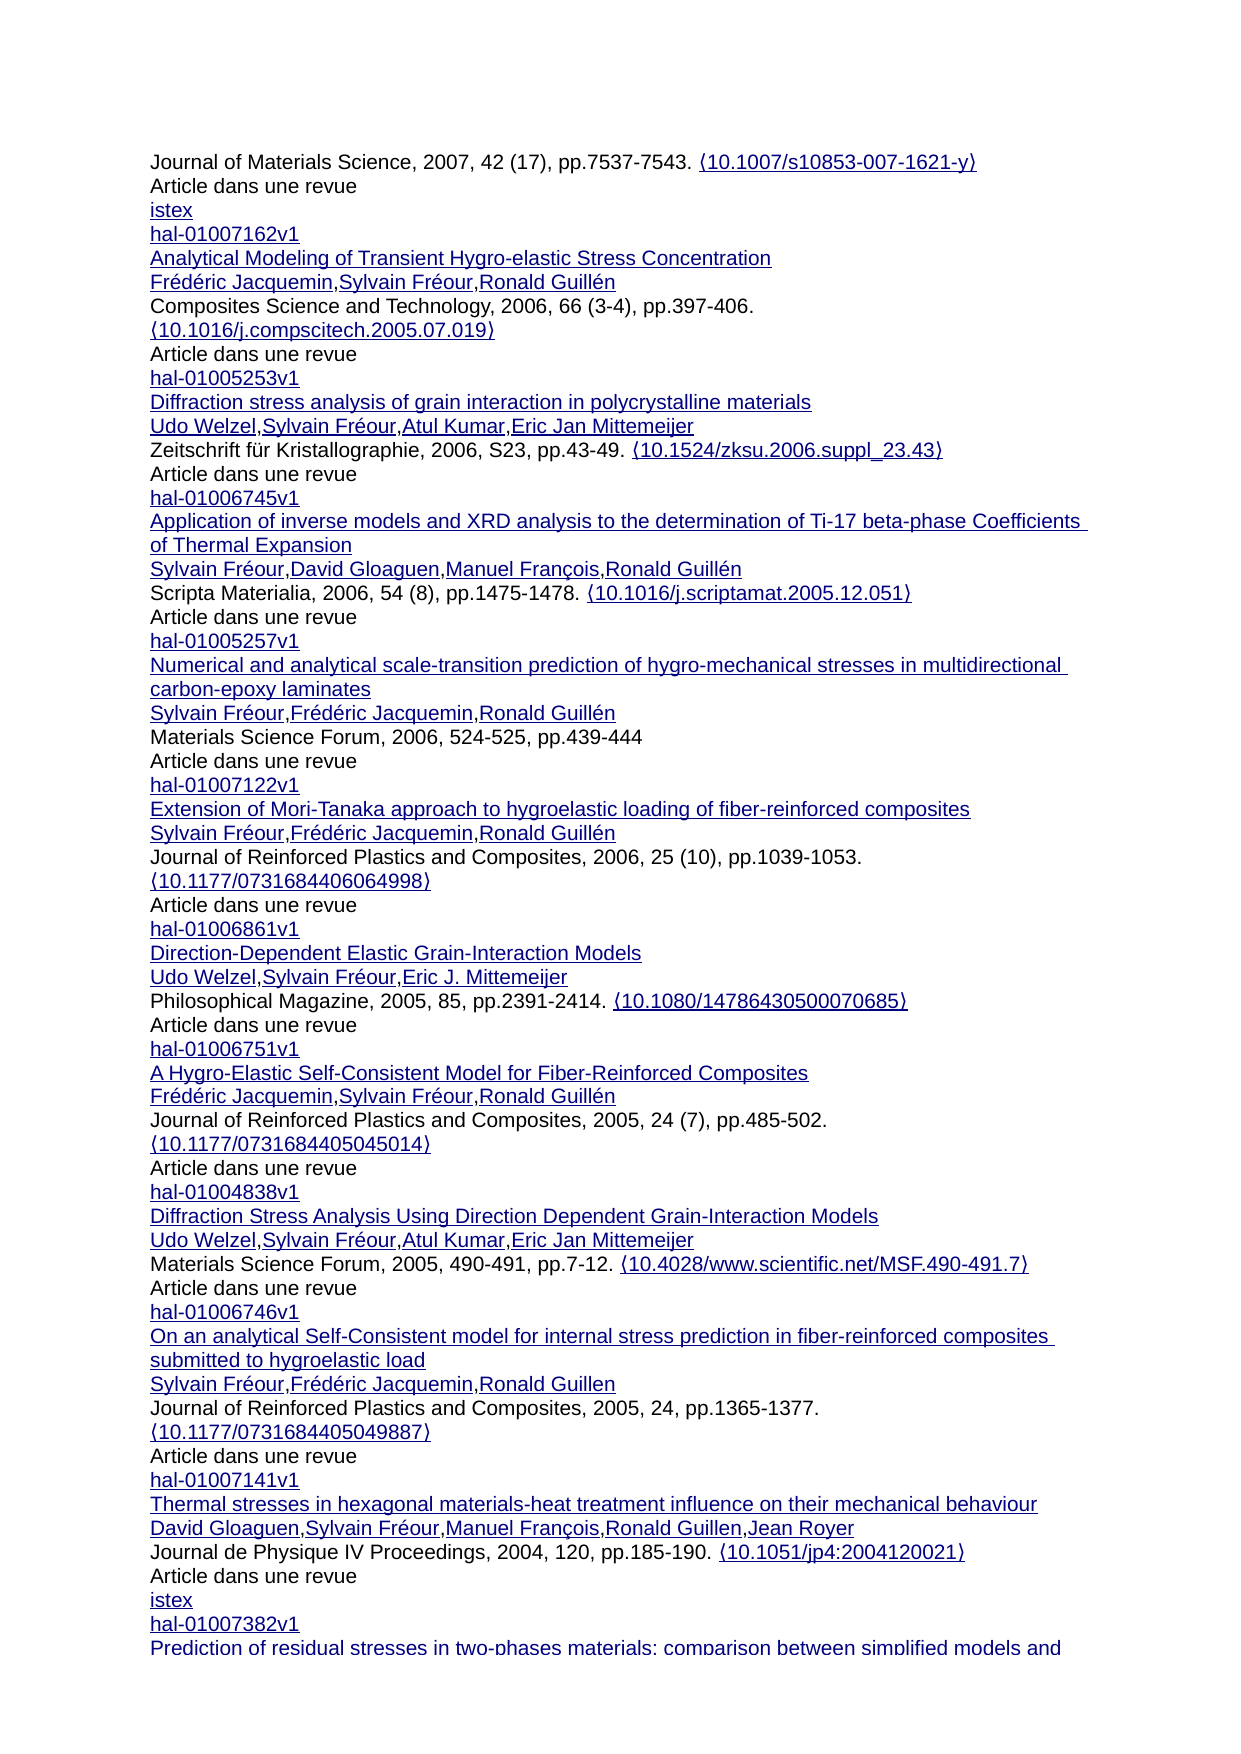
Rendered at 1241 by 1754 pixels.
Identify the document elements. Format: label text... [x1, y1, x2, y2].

table_cell On an analytical Self-Consistent model for internal stress prediction in fiber-reinforced composites submitted to hygroelastic load Sylvain Fréour,Frédéric Jacquemin,Ronald Guillen Journal of Reinforced Plastics and Composites, 2005, 24, pp.1365-1377. ⟨10.1177/0731684405049887⟩ Article dans une revue hal-01007141v1 [150, 1324, 1090, 1492]
table_cell Prediction of residual stresses in two-phases materials: comparison between simplified models and [150, 1635, 1090, 1655]
table_cell Analytical Modeling of Transient Hygro-elastic Stress Concentration Frédéric Jacquemin,Sylvain Fréour,Ronald Guillén Composites Science and Technology, 2006, 66 (3-4), pp.397-406. ⟨10.1016/j.compscitech.2005.07.019⟩ Article dans une revue hal-01005253v1 [150, 246, 1090, 389]
table_cell A Hygro-Elastic Self-Consistent Model for Fiber-Reinforced Composites Frédéric Jacquemin,Sylvain Fréour,Ronald Guillén Journal of Reinforced Plastics and Composites, 2005, 24 (7), pp.485-502. ⟨10.1177/0731684405045014⟩ Article dans une revue hal-01004838v1 [150, 1060, 1090, 1204]
table_cell Diffraction Stress Analysis Using Direction Dependent Grain-Interaction Models Udo Welzel,Sylvain Fréour,Atul Kumar,Eric Jan Mittemeijer Materials Science Forum, 2005, 490-491, pp.7-12. ⟨10.4028/www.scientific.net/MSF.490-491.7⟩ Article dans une revue hal-01006746v1 [150, 1204, 1090, 1324]
table_cell Thermal stresses in hexagonal materials-heat treatment influence on their mechanical behaviour David Gloaguen,Sylvain Fréour,Manuel François,Ronald Guillen,Jean Royer Journal de Physique IV Proceedings, 2004, 120, pp.185-190. ⟨10.1051/jp4:2004120021⟩ Article dans une revue istex hal-01007382v1 [150, 1492, 1090, 1635]
table_cell Diffraction stress analysis of grain interaction in polycrystalline materials Udo Welzel,Sylvain Fréour,Atul Kumar,Eric Jan Mittemeijer Zeitschrift für Kristallographie, 2006, S23, pp.43-49. ⟨10.1524/zksu.2006.suppl_23.43⟩ Article dans une revue hal-01006745v1 [150, 390, 1090, 509]
table_cell Application of inverse models and XRD analysis to the determination of Ti-17 beta-phase Coefficients of Thermal Expansion Sylvain Fréour,David Gloaguen,Manuel François,Ronald Guillén Scripta Materialia, 2006, 54 (8), pp.1475-1478. ⟨10.1016/j.scriptamat.2005.12.051⟩ Article dans une revue hal-01005257v1 [150, 509, 1090, 653]
table_cell Journal of Materials Science, 2007, 42 (17), pp.7537-7543. ⟨10.1007/s10853-007-1621-y⟩ Article dans une revue istex hal-01007162v1 [150, 150, 1090, 246]
table_cell Extension of Mori-Tanaka approach to hygroelastic loading of fiber-reinforced composites Sylvain Fréour,Frédéric Jacquemin,Ronald Guillén Journal of Reinforced Plastics and Composites, 2006, 25 (10), pp.1039-1053. ⟨10.1177/0731684406064998⟩ Article dans une revue hal-01006861v1 [150, 797, 1090, 941]
table_cell Direction-Dependent Elastic Grain-Interaction Models Udo Welzel,Sylvain Fréour,Eric J. Mittemeijer Philosophical Magazine, 2005, 85, pp.2391-2414. ⟨10.1080/14786430500070685⟩ Article dans une revue hal-01006751v1 [150, 941, 1090, 1060]
table_cell Numerical and analytical scale-transition prediction of hygro-mechanical stresses in multidirectional carbon-epoxy laminates Sylvain Fréour,Frédéric Jacquemin,Ronald Guillén Materials Science Forum, 2006, 524-525, pp.439-444 Article dans une revue hal-01007122v1 [150, 653, 1090, 797]
